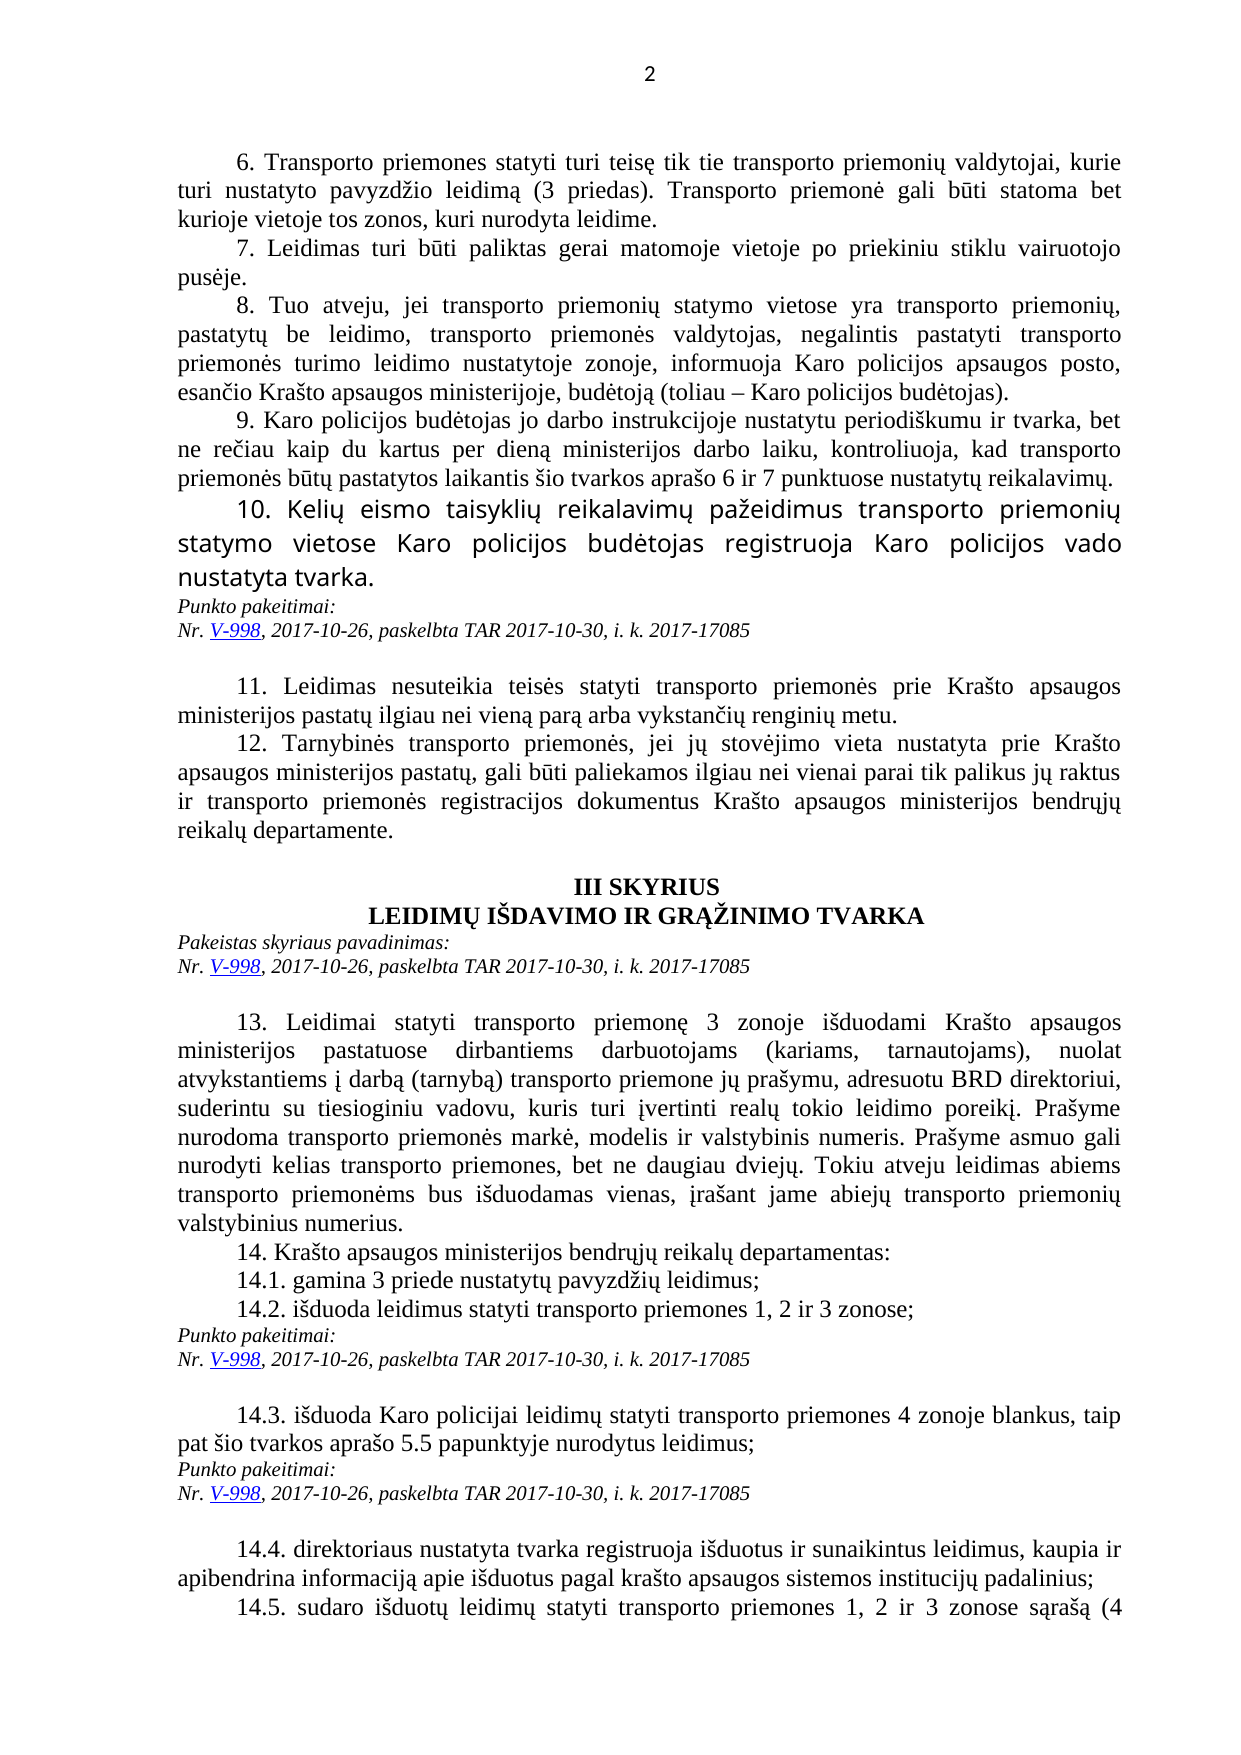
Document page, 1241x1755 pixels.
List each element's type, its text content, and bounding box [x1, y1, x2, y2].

text 9. Karo policijos budėtojas jo darbo instrukcijoje nustatytu periodiškumu ir tvarka, bet ne rečiau kaip du kartus per dieną ministerijos darbo laiku, kontroliuoja, kad transporto priemonės būtų pastatytos laikantis šio tvarkos aprašo 6 ir 7 punktuose nustatytų reikalavimų. [177, 406, 1122, 492]
text Punkto pakeitimai: [177, 1323, 1122, 1347]
text 14.4. direktoriaus nustatyta tvarka registruoja išduotus ir sunaikintus leidimus, kaupia ir apibendrina informaciją apie išduotus pagal krašto apsaugos sistemos institucijų padalinius; [177, 1534, 1122, 1592]
text 14.3. išduoda Karo policijai leidimų statyti transporto priemones 4 zonoje blankus, taip pat šio tvarkos aprašo 5.5 papunktyje nurodytus leidimus; [177, 1400, 1122, 1457]
text Nr. V-998, 2017-10-26, paskelbta TAR 2017-10-30, i. k. 2017-17085 [177, 954, 1122, 978]
text 8. Tuo atveju, jei transporto priemonių statymo vietose yra transporto priemonių, pastatytų be leidimo, transporto priemonės valdytojas, negalintis pastatyti transporto priemonės turimo leidimo nustatytoje zonoje, informuoja Karo policijos apsaugos posto, esančio Krašto apsaugos ministerijoje, budėtoją (toliau – Karo policijos budėtojas). [177, 291, 1122, 406]
text Nr. V-998, 2017-10-26, paskelbta TAR 2017-10-30, i. k. 2017-17085 [177, 1347, 1122, 1371]
text III SKYRIUS LEIDIMŲ IŠDAVIMO IR GRĄŽINIMO TVARKA [177, 872, 1122, 930]
text 6. Transporto priemones statyti turi teisę tik tie transporto priemonių valdytojai, kurie turi nustatyto pavyzdžio leidimą (3 priedas). Transporto priemonė gali būti statoma bet kurioje vietoje tos zonos, kuri nurodyta leidime. [177, 147, 1122, 233]
text 13. Leidimai statyti transporto priemonę 3 zonoje išduodami Krašto apsaugos ministerijos pastatuose dirbantiems darbuotojams (kariams, tarnautojams), nuolat atvykstantiems į darbą (tarnybą) transporto priemone jų prašymu, adresuotu BRD direktoriui, suderintu su tiesioginiu vadovu, kuris turi įvertinti realų tokio leidimo poreikį. Prašyme nurodoma transporto priemonės markė, modelis ir valstybinis numeris. Prašyme asmuo gali nurodyti kelias transporto priemones, bet ne daugiau dviejų. Tokiu atveju leidimas abiems transporto priemonėms bus išduodamas vienas, įrašant jame abiejų transporto priemonių valstybinius numerius. [177, 1007, 1122, 1237]
text 14.2. išduoda leidimus statyti transporto priemones 1, 2 ir 3 zonose; [177, 1294, 1122, 1323]
text 14.5. sudaro išduotų leidimų statyti transporto priemones 1, 2 ir 3 zonose sąrašą (4 [177, 1592, 1122, 1620]
text Punkto pakeitimai: [177, 594, 1122, 618]
text 14.1. gamina 3 priede nustatytų pavyzdžių leidimus; [177, 1265, 1122, 1294]
text 14. Krašto apsaugos ministerijos bendrųjų reikalų departamentas: [177, 1237, 1122, 1265]
text Pakeistas skyriaus pavadinimas: [177, 930, 1122, 954]
text Punkto pakeitimai: [177, 1457, 1122, 1481]
text 12. Tarnybinės transporto priemonės, jei jų stovėjimo vieta nustatyta prie Krašto apsaugos ministerijos pastatų, gali būti paliekamos ilgiau nei vienai parai tik palikus jų raktus ir transporto priemonės registracijos dokumentus Krašto apsaugos ministerijos bendrųjų reikalų departamente. [177, 728, 1122, 843]
text Nr. V-998, 2017-10-26, paskelbta TAR 2017-10-30, i. k. 2017-17085 [177, 1481, 1122, 1505]
text Nr. V-998, 2017-10-26, paskelbta TAR 2017-10-30, i. k. 2017-17085 [177, 618, 1122, 642]
text 11. Leidimas nesuteikia teisės statyti transporto priemonės prie Krašto apsaugos ministerijos pastatų ilgiau nei vieną parą arba vykstančių renginių metu. [177, 671, 1122, 728]
text 10. Kelių eismo taisyklių reikalavimų pažeidimus transporto priemonių statymo vietose Karo policijos budėtojas registruoja Karo policijos vado nustatyta tvarka. [177, 492, 1122, 594]
text 7. Leidimas turi būti paliktas gerai matomoje vietoje po priekiniu stiklu vairuotojo pusėje. [177, 233, 1122, 291]
